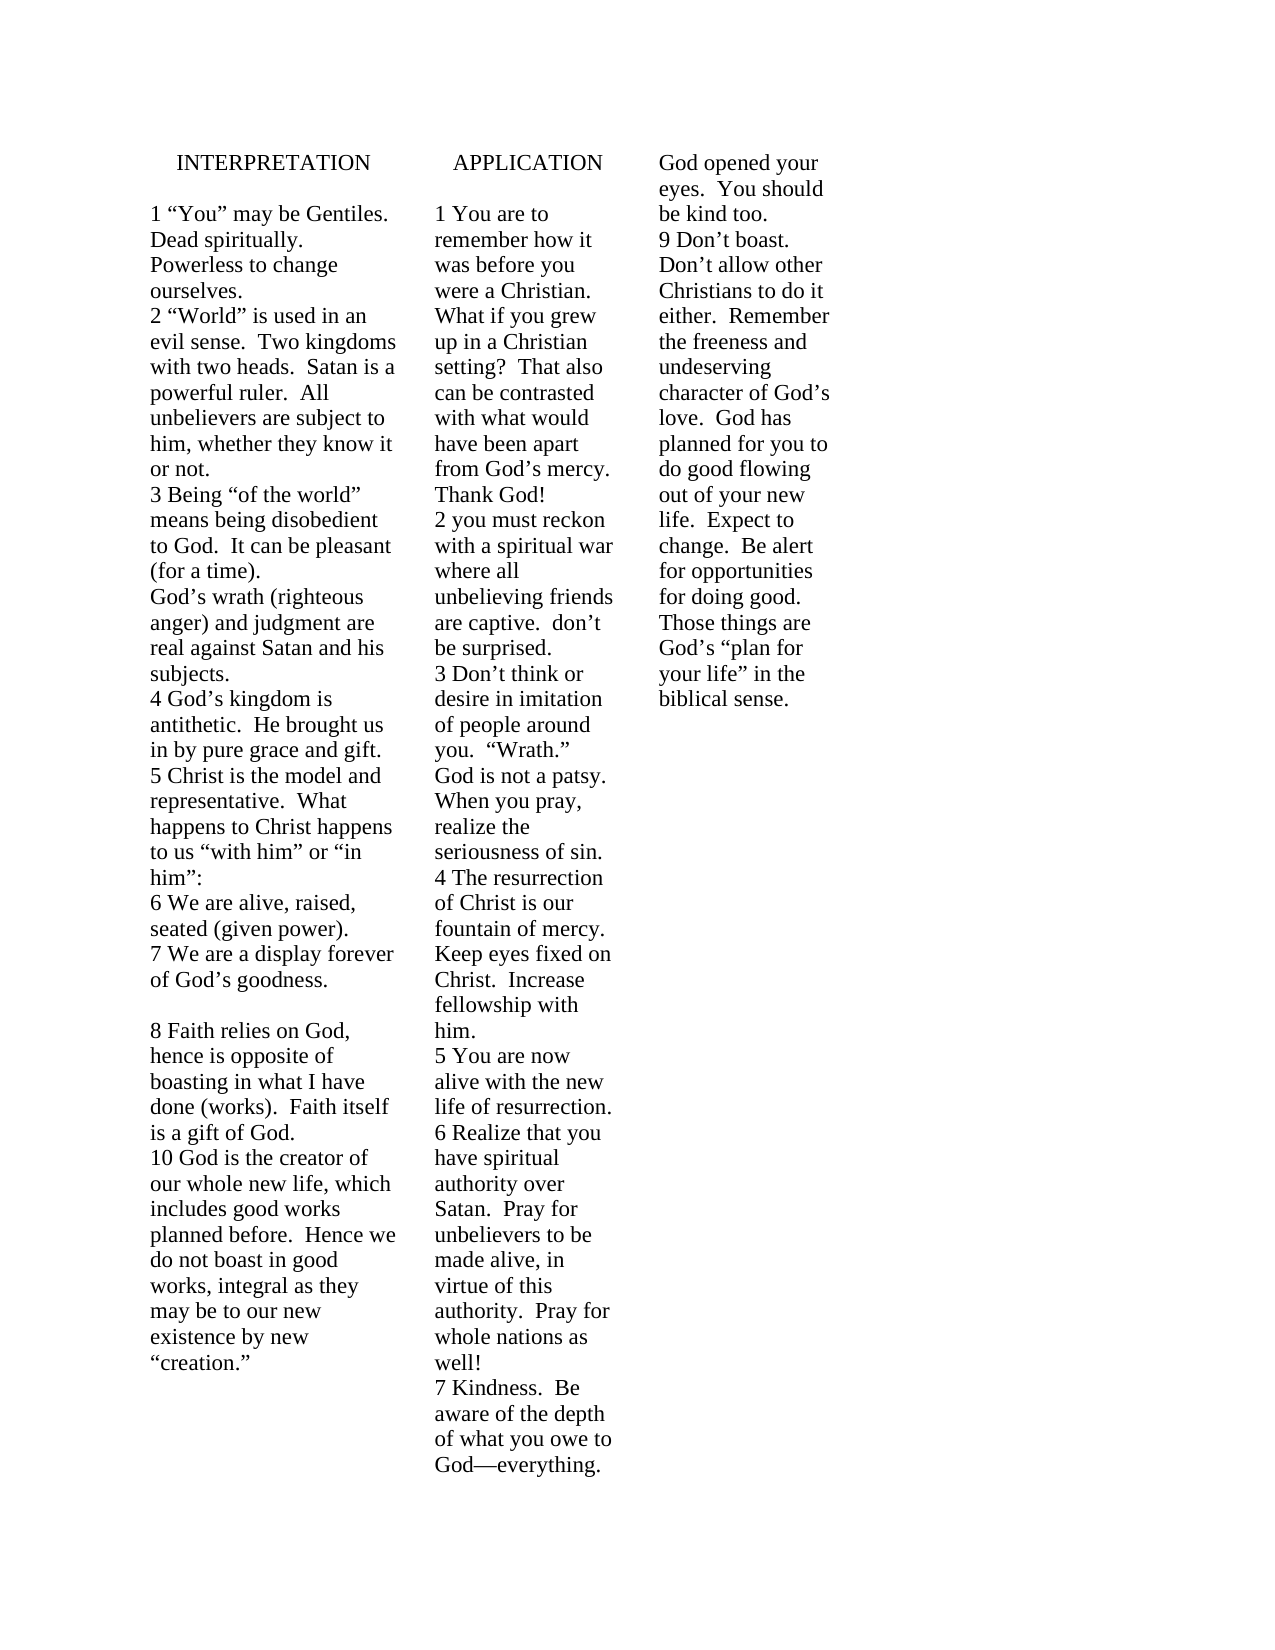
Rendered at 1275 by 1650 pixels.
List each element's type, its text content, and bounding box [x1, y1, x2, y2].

text 7 Kindness. Be aware of the depth of what you owe to God—everything. [434, 1375, 621, 1477]
text 6 We are alive, raised, seated (given power). [150, 890, 397, 941]
text 1 You are to remember how it was before you were a Christian. What if you grew up in a Christian setting? That also can be contrasted with what would have been apart from God’s mercy. Thank God! [434, 201, 621, 507]
text Application [434, 150, 621, 176]
text 4 God’s kingdom is antithetic. He brought us in by pure grace and gift. [150, 686, 397, 762]
text 1 “You” may be Gentiles. Dead spiritually. Powerless to change ourselves. [150, 201, 397, 303]
text 10 God is the creator of our whole new life, which includes good works planned before. Hence we do not boast in good works, integral as they may be to our new existence by new “creation.” [150, 1145, 397, 1375]
text God’s wrath (righteous anger) and judgment are real against Satan and his subjects. [150, 584, 397, 686]
text InterpretatiON [150, 150, 397, 176]
text 2 you must reckon with a spiritual war where all unbelieving friends are captive. don’t be surprised. [434, 507, 621, 660]
text 8 Faith relies on God, hence is opposite of boasting in what I have done (works). Faith itself is a gift of God. [150, 1018, 397, 1145]
text 2 “World” is used in an evil sense. Two kingdoms with two heads. Satan is a powerful ruler. All unbelievers are subject to him, whether they know it or not. [150, 303, 397, 482]
text 3 Don’t think or desire in imitation of people around you. “Wrath.” God is not a patsy. When you pray, realize the seriousness of sin. [434, 660, 621, 864]
text God opened your eyes. You should be kind too. [658, 150, 845, 227]
text 7 We are a display forever of God’s goodness. [150, 941, 397, 992]
text 6 Realize that you have spiritual authority over Satan. Pray for unbelievers to be made alive, in virtue of this authority. Pray for whole nations as well! [434, 1120, 621, 1375]
text 3 Being “of the world” means being disobedient to God. It can be pleasant (for a time). [150, 482, 397, 584]
text 5 You are now alive with the new life of resurrection. [434, 1043, 621, 1120]
text 9 Don’t boast. Don’t allow other Christians to do it either. Remember the freeness and undeserving character of God’s love. God has planned for you to do good flowing out of your new life. Expect to change. Be alert for opportunities for doing good. Those things are God’s “plan for your life” in the biblical sense. [658, 227, 845, 711]
text 5 Christ is the model and representative. What happens to Christ happens to us “with him” or “in him”: [150, 762, 397, 890]
text 4 The resurrection of Christ is our fountain of mercy. Keep eyes fixed on Christ. Increase fellowship with him. [434, 864, 621, 1043]
